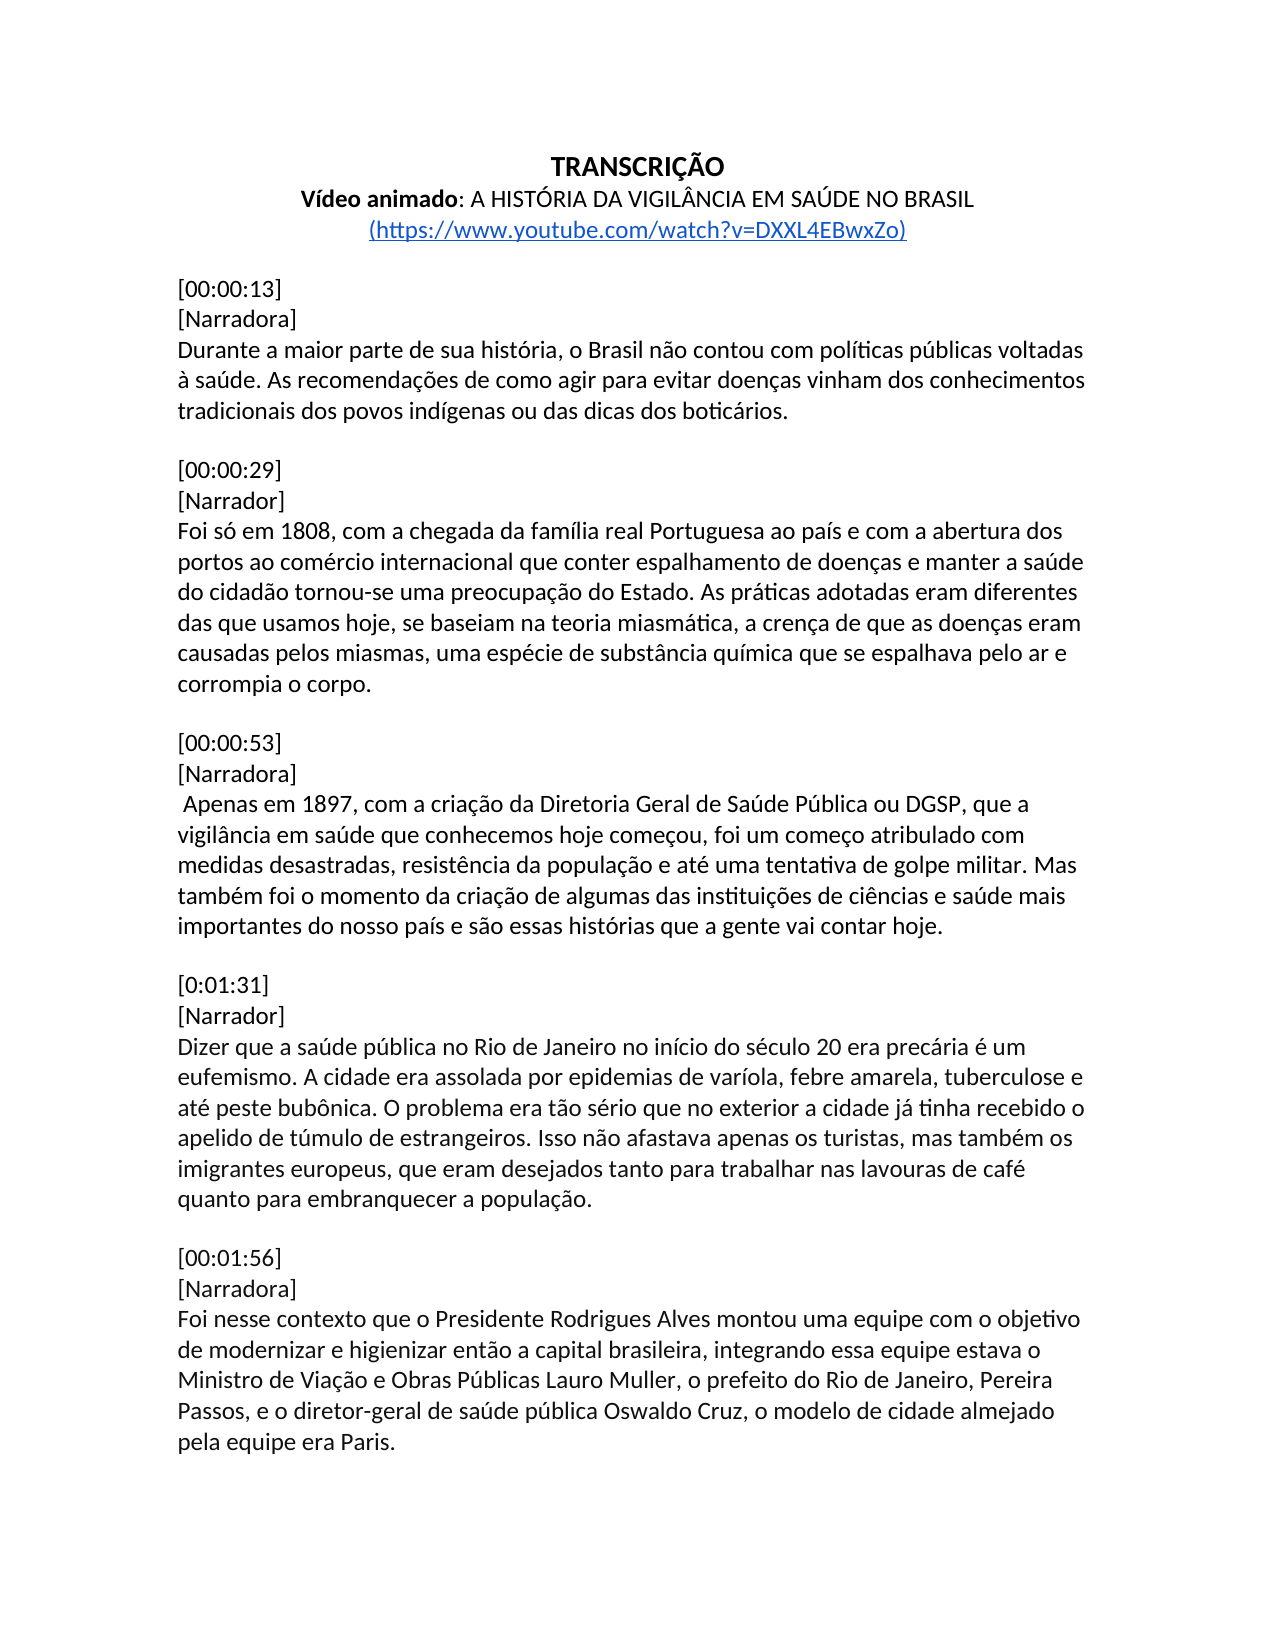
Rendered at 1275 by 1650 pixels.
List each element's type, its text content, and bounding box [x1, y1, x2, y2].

text Dizer que a saúde pública no Rio de Janeiro no início do século 20 era precária é um eufemismo. A cidade era assolada por epidemias de varíola, febre amarela, tuberculose e até peste bubônica. O problema era tão sério que no exterior a cidade já tinha recebido o apelido de túmulo de estrangeiros. Isso não afastava apenas os turistas, mas também os imigrantes europeus, que eram desejados tanto para trabalhar nas lavouras de café quanto para embranquecer a população. [177, 1031, 1098, 1214]
text TRANSCRIÇÃO [177, 148, 1098, 183]
text Durante a maior parte de sua história, o Brasil não contou com políticas públicas voltadas à saúde. As recomendações de como agir para evitar doenças vinham dos conhecimentos tradicionais dos povos indígenas ou das dicas dos boticários. [177, 334, 1098, 426]
text Foi só em 1808, com a chegada da família real Portuguesa ao país e com a abertura dos portos ao comércio internacional que conter espalhamento de doenças e manter a saúde do cidadão tornou-se uma preocupação do Estado. As práticas adotadas eram diferentes das que usamos hoje, se baseiam na teoria miasmática, a crença de que as doenças eram causadas pelos miasmas, uma espécie de substância química que se espalhava pelo ar e [177, 515, 1098, 668]
text Apenas em 1897, com a criação da Diretoria Geral de Saúde Pública ou DGSP, que a vigilância em saúde que conhecemos hoje começou, foi um começo atribulado com medidas desastradas, resistência da população e até uma tentativa de golpe militar. Mas também foi o momento da criação de algumas das instituições de ciências e saúde mais importantes do nosso país e são essas histórias que a gente vai contar hoje. [177, 788, 1098, 941]
text [00:00:13] [177, 273, 1073, 303]
text Vídeo animado: A HISTÓRIA DA VIGILÂNCIA EM SAÚDE NO BRASIL [177, 183, 1098, 214]
text corrompia o corpo. [177, 668, 1098, 698]
text [Narrador] [177, 485, 1098, 515]
text [Narradora] [177, 303, 1098, 334]
text [Narradora] [177, 758, 1098, 788]
text [00:01:56] [177, 1243, 1098, 1273]
text Foi nesse contexto que o Presidente Rodrigues Alves montou uma equipe com o objetivo de modernizar e higienizar então a capital brasileira, integrando essa equipe estava o Ministro de Viação e Obras Públicas Lauro Muller, o prefeito do Rio de Janeiro, Pereira Passos, e o diretor-geral de saúde pública Oswaldo Cruz, o modelo de cidade almejado pela equipe era Paris. [177, 1304, 1098, 1456]
text [0:01:31] [177, 970, 1073, 1000]
text [Narradora] [177, 1273, 1098, 1304]
text [00:00:29] [177, 454, 1073, 485]
text [00:00:53] [177, 727, 1098, 758]
text (https://www.youtube.com/watch?v=DXXL4EBwxZo) [177, 214, 1098, 244]
text [Narrador] [177, 1000, 1098, 1031]
